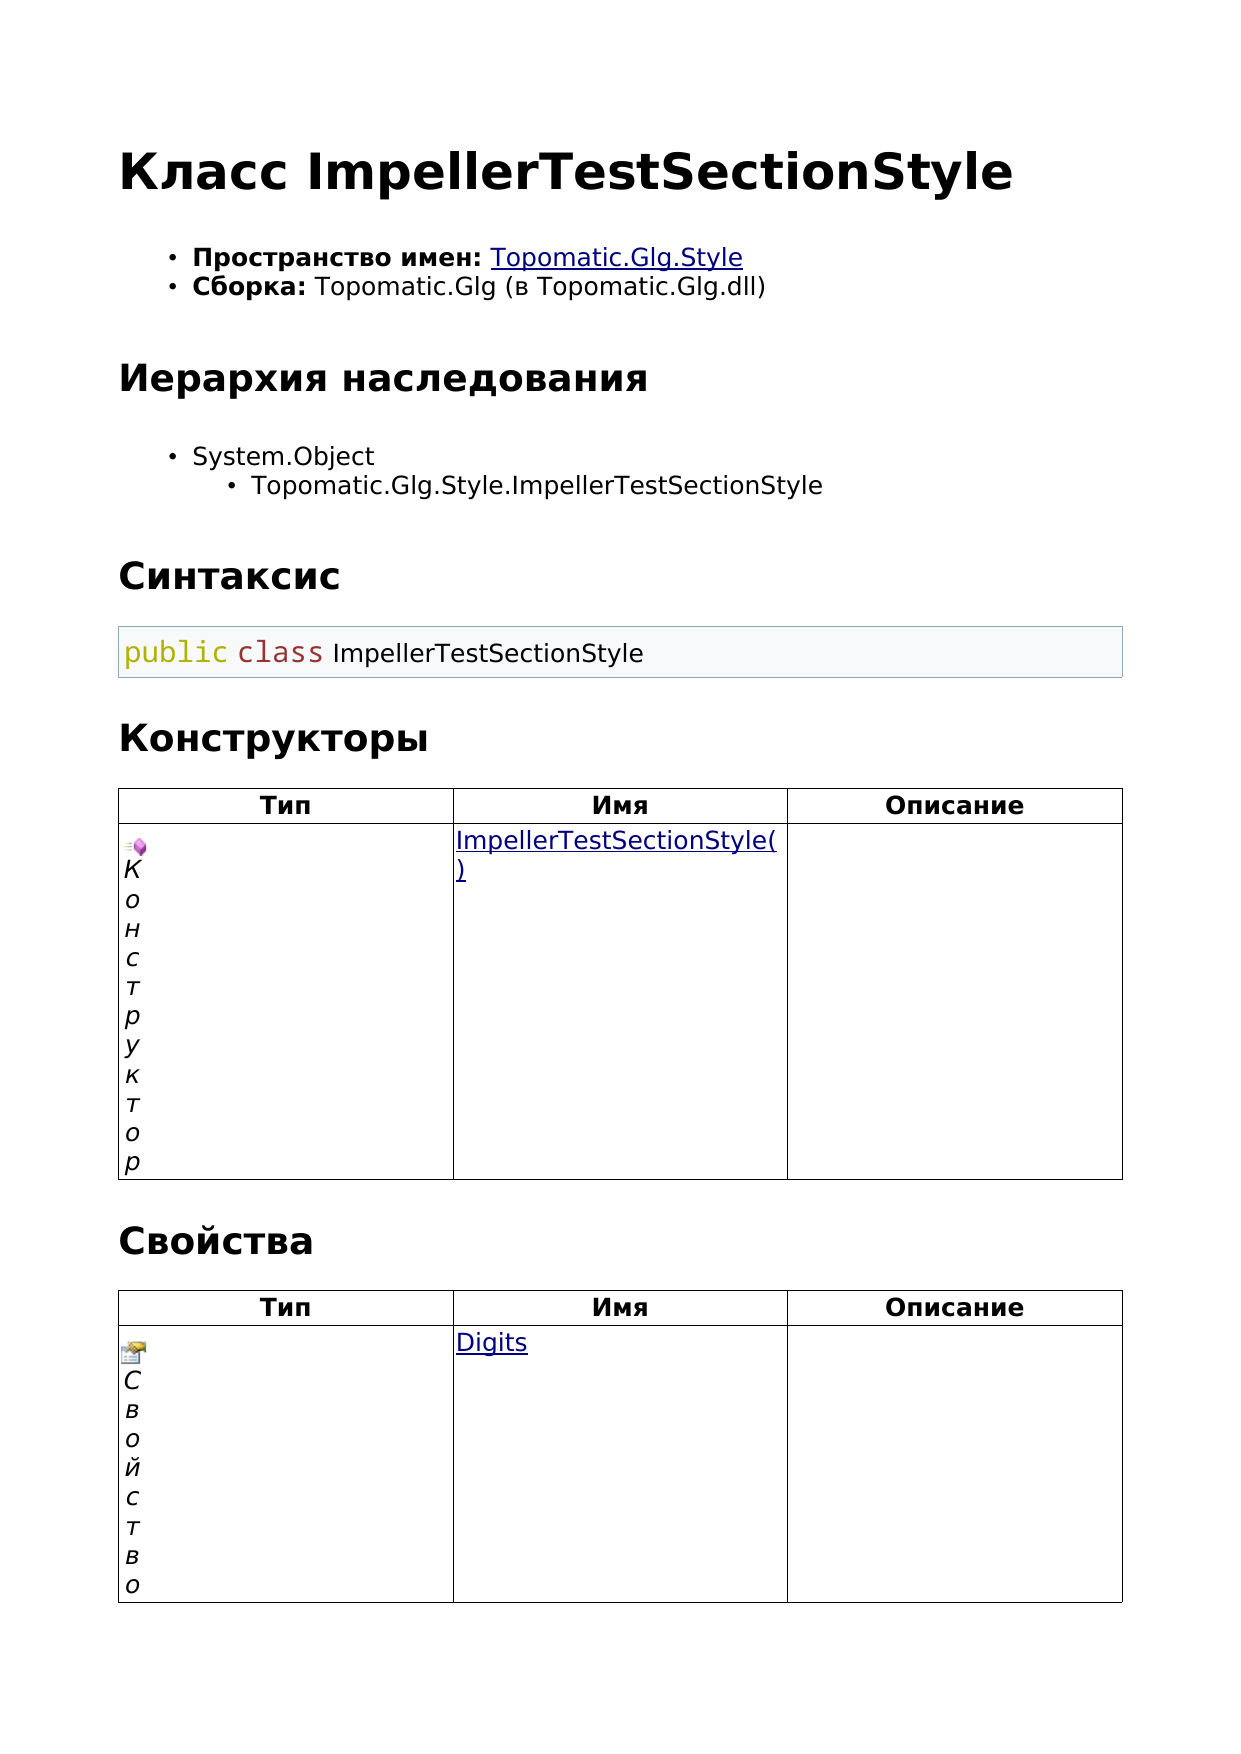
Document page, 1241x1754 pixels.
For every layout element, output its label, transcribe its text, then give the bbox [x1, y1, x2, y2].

picture [121, 1340, 147, 1366]
table_header Имя [454, 789, 787, 823]
table_header Описание [788, 1291, 1122, 1325]
table_cell [119, 1326, 453, 1602]
table_cell ImpellerTestSectionStyle() [454, 824, 787, 1179]
list Пространство имен: Topomatic.Glg.Style [177, 243, 1122, 272]
list System.Object [177, 442, 1122, 471]
picture [121, 838, 147, 856]
subtitle Иерархия наследования [118, 356, 1122, 400]
subtitle Конструкторы [118, 717, 1122, 761]
table_header Описание [788, 789, 1122, 823]
subtitle Синтаксис [118, 554, 1122, 598]
subtitle Класс ImpellerTestSectionStyle [118, 143, 1122, 201]
list Topomatic.Glg.Style.ImpellerTestSectionStyle [236, 471, 1122, 500]
table_header public class ImpellerTestSectionStyle [119, 627, 1122, 677]
subtitle Свойства [118, 1219, 1122, 1263]
list Сборка: Topomatic.Glg (в Topomatic.Glg.dll) [177, 272, 1122, 302]
table_header Тип [119, 789, 453, 823]
table_header Имя [454, 1291, 787, 1325]
table_cell [788, 824, 1122, 1179]
table_cell [119, 824, 453, 1179]
table_cell [788, 1326, 1122, 1602]
table_cell Digits [454, 1326, 787, 1602]
table_header Тип [119, 1291, 453, 1325]
